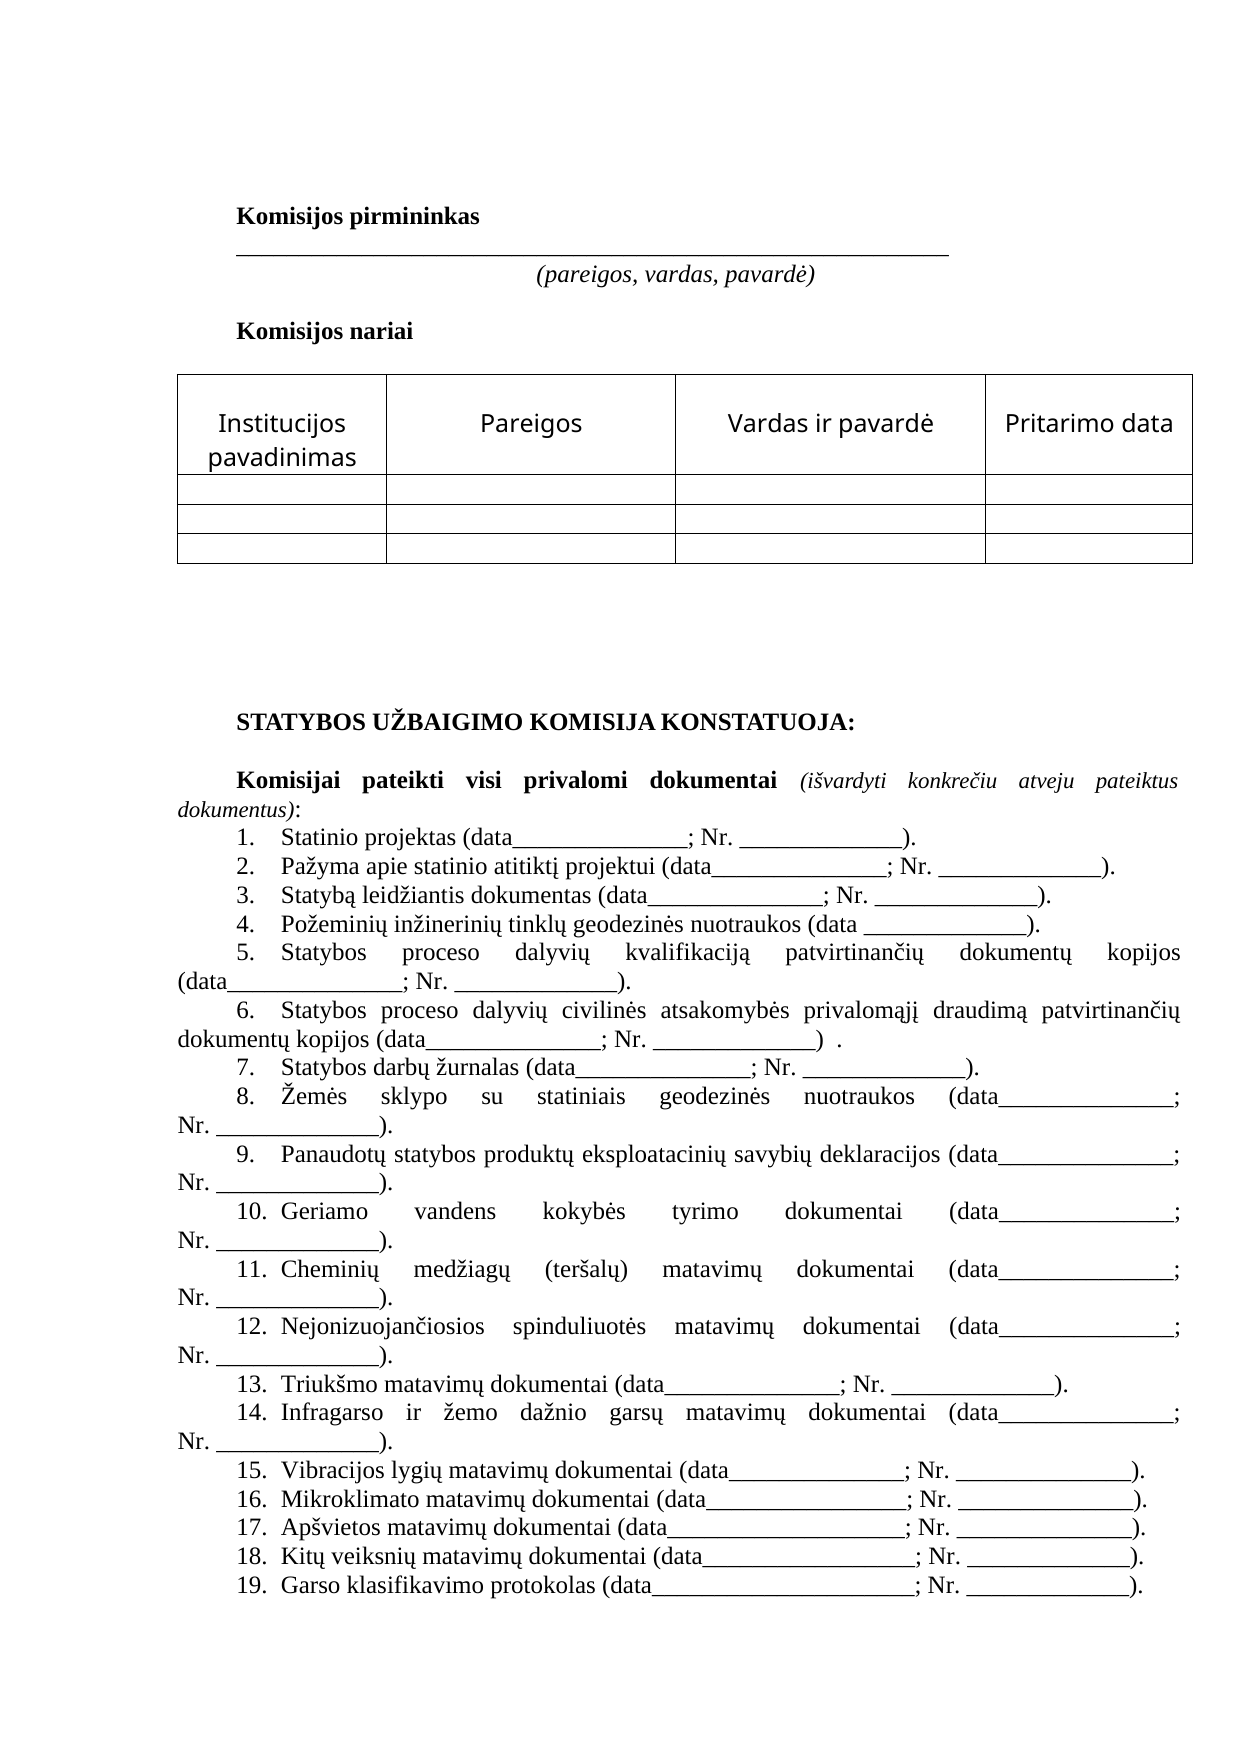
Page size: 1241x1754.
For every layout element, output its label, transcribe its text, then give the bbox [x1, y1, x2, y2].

text Komisijai pateikti visi privalomi dokumentai (išvardyti konkrečiu atveju pateiktus dokumentus): [177, 765, 1181, 822]
table_cell [986, 505, 1192, 533]
text 5. Statybos proceso dalyvių kvalifikaciją patvirtinančių dokumentų kopijos (data______________; Nr. _____________). [177, 937, 1181, 995]
text 3. Statybą leidžiantis dokumentas (data______________; Nr. _____________). [177, 880, 1181, 909]
table_cell [986, 475, 1192, 504]
text STATYBOS UŽBAIGIMO KOMISIJA KONSTATUOJA: [177, 707, 1181, 736]
text 2. Pažyma apie statinio atitiktį projektui (data______________; Nr. _____________). [177, 851, 1181, 880]
text 12. Nejonizuojančiosios spinduliuotės matavimų dokumentai (data______________; Nr. _____________). [177, 1311, 1181, 1369]
text 8. Žemės sklypo su statiniais geodezinės nuotraukos (data______________; Nr. _____________). [177, 1081, 1181, 1139]
text _________________________________________________________ [177, 230, 1181, 259]
text 9. Panaudotų statybos produktų eksploatacinių savybių deklaracijos (data______________; Nr. _____________). [177, 1139, 1181, 1196]
text 7. Statybos darbų žurnalas (data______________; Nr. _____________). [177, 1052, 1181, 1081]
table_header Institucijos pavadinimas [178, 375, 386, 474]
table_cell [676, 475, 985, 504]
table_cell [387, 505, 675, 533]
text 18. Kitų veiksnių matavimų dokumentai (data_________________; Nr. _____________). [177, 1541, 1181, 1570]
text 15. Vibracijos lygių matavimų dokumentai (data______________; Nr. ______________). [177, 1455, 1181, 1484]
table_cell [676, 505, 985, 533]
text 6. Statybos proceso dalyvių civilinės atsakomybės privalomąjį draudimą patvirtinančių dokumentų kopijos (data______________; Nr. _____________) . [177, 995, 1181, 1052]
text Komisijos nariai [177, 316, 1181, 345]
table_cell [178, 475, 386, 504]
table_cell [387, 534, 675, 563]
text 16. Mikroklimato matavimų dokumentai (data________________; Nr. ______________). [177, 1484, 1181, 1512]
table_cell [387, 475, 675, 504]
table_header Pritarimo data [986, 375, 1192, 474]
text 17. Apšvietos matavimų dokumentai (data___________________; Nr. ______________). [177, 1512, 1181, 1541]
text (pareigos, vardas, pavardė) [477, 259, 1181, 287]
text 11. Cheminių medžiagų (teršalų) matavimų dokumentai (data______________; Nr. _____________). [177, 1254, 1181, 1311]
table_cell [986, 534, 1192, 563]
table_cell [178, 534, 386, 563]
text 19. Garso klasifikavimo protokolas (data_____________________; Nr. _____________). [177, 1570, 1181, 1599]
table_cell [676, 534, 985, 563]
text 1. Statinio projektas (data______________; Nr. _____________). [177, 822, 1181, 851]
table_cell [178, 505, 386, 533]
text 10. Geriamo vandens kokybės tyrimo dokumentai (data______________; Nr. _____________). [177, 1196, 1181, 1254]
text Komisijos pirmininkas [177, 201, 1181, 230]
text 14. Infragarso ir žemo dažnio garsų matavimų dokumentai (data______________; Nr. _____________). [177, 1397, 1181, 1455]
table_header Pareigos [387, 375, 675, 474]
text 4. Požeminių inžinerinių tinklų geodezinės nuotraukos (data _____________). [177, 909, 1181, 937]
text 13. Triukšmo matavimų dokumentai (data______________; Nr. _____________). [177, 1369, 1181, 1397]
table_header Vardas ir pavardė [676, 375, 985, 474]
